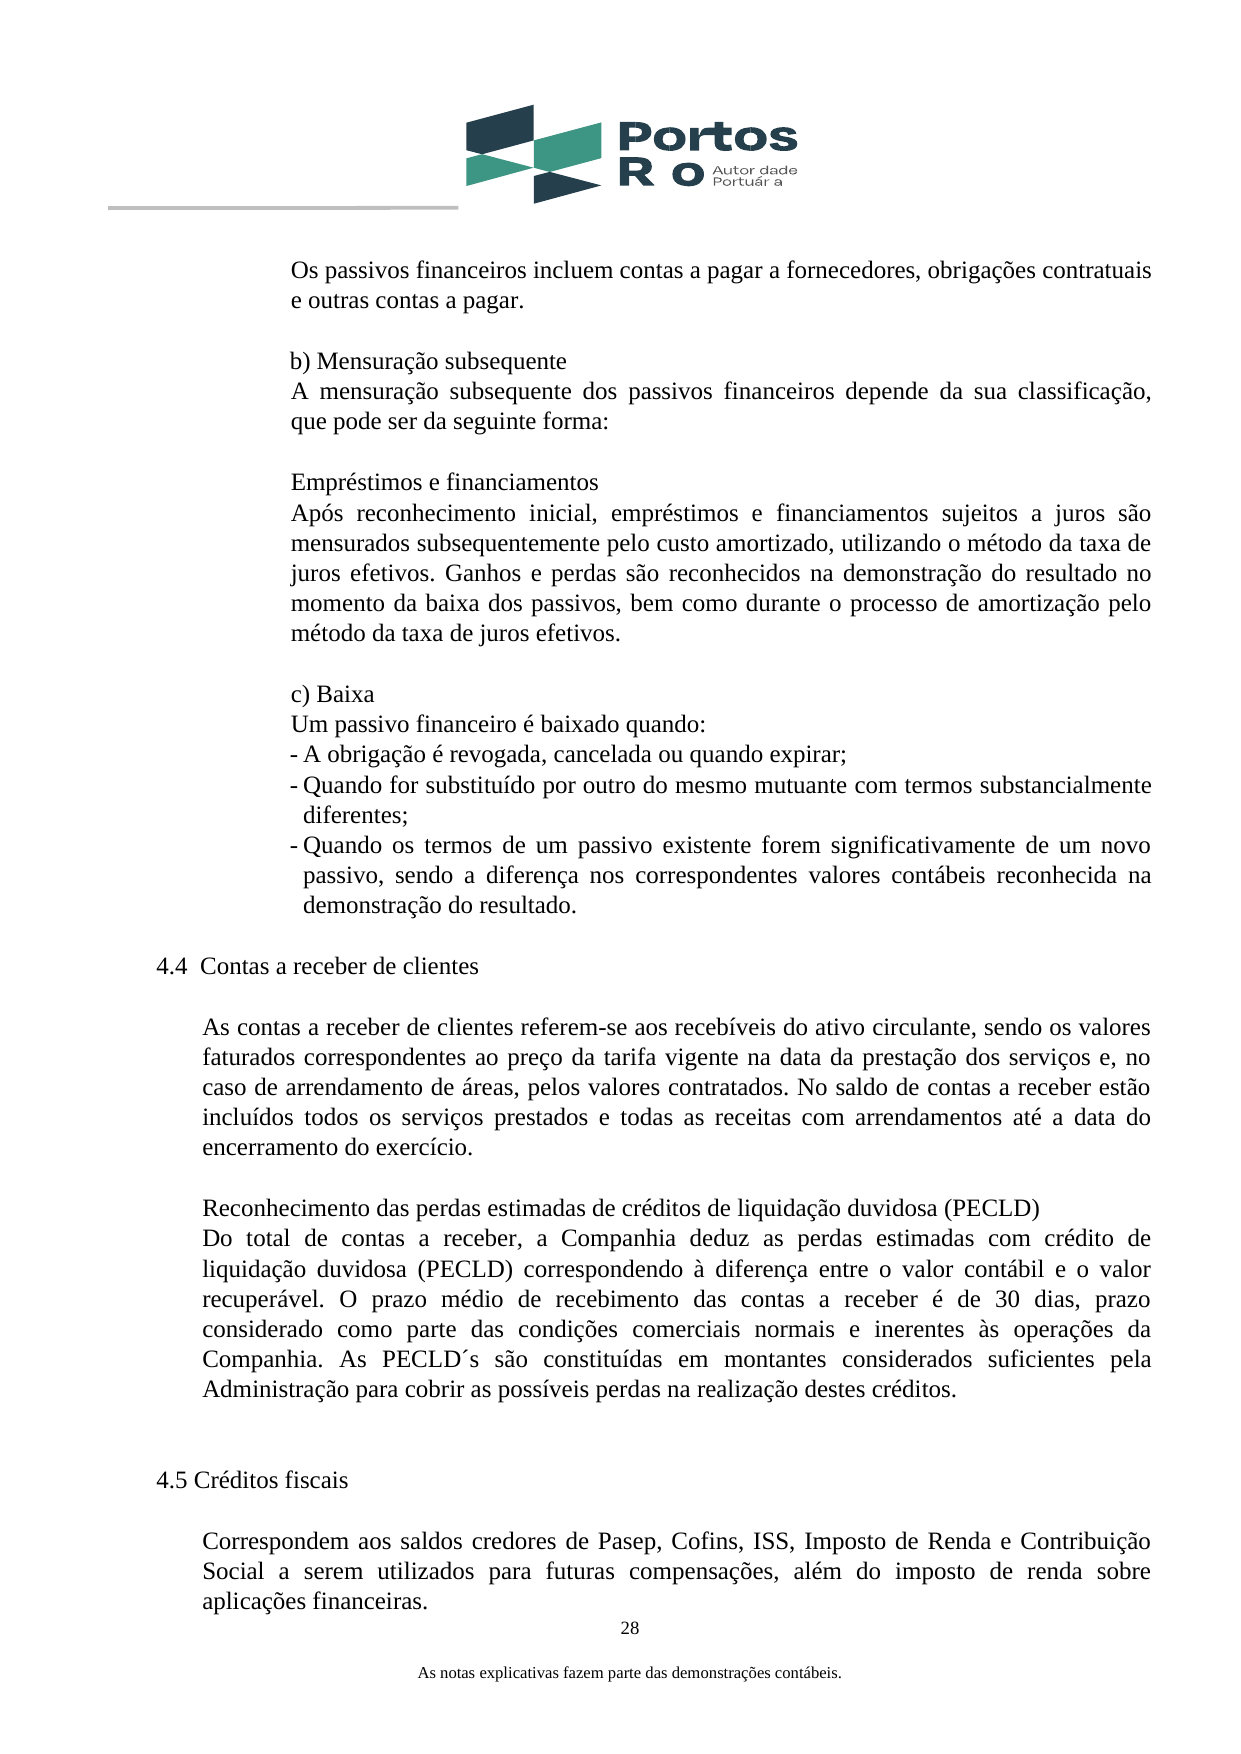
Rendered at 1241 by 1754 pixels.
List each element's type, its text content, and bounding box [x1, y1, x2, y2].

text A mensuração subsequente dos passivos financeiros depende da sua classificação, que pode ser da seguinte forma: [291, 376, 1152, 435]
list Mensuração subsequente [289, 346, 1152, 375]
text 4.5 Créditos fiscais [156, 1465, 1152, 1494]
text Os passivos financeiros incluem contas a pagar a fornecedores, obrigações contratuais e outras contas a pagar. [291, 255, 1152, 314]
text c) Baixa [291, 679, 1152, 707]
text As contas a receber de clientes referem-se aos recebíveis do ativo circulante, sendo os valores faturados correspondentes ao preço da tarifa vigente na data da prestação dos serviços e, no caso de arrendamento de áreas, pelos valores contratados. No saldo de contas a receber estão incluídos todos os serviços prestados e todas as receitas com arrendamentos até a data do encerramento do exercício. [202, 1012, 1152, 1161]
text 4.4 Contas a receber de clientes [156, 951, 1152, 980]
text Após reconhecimento inicial, empréstimos e financiamentos sujeitos a juros são mensurados subsequentemente pelo custo amortizado, utilizando o método da taxa de juros efetivos. Ganhos e perdas são reconhecidos na demonstração do resultado no momento da baixa dos passivos, bem como durante o processo de amortização pelo método da taxa de juros efetivos. [291, 498, 1152, 647]
text Do total de contas a receber, a Companhia deduz as perdas estimadas com crédito de liquidação duvidosa (PECLD) correspondendo à diferença entre o valor contábil e o valor recuperável. O prazo médio de recebimento das contas a receber é de 30 dias, prazo considerado como parte das condições comerciais normais e inerentes às operações da Companhia. As PECLD´s são constituídas em montantes considerados suficientes pela Administração para cobrir as possíveis perdas na realização destes créditos. [202, 1223, 1152, 1403]
text Reconhecimento das perdas estimadas de créditos de liquidação duvidosa (PECLD) [202, 1193, 1152, 1222]
list Quando os termos de um passivo existente forem significativamente de um novo passivo, sendo a diferença nos correspondentes valores contábeis reconhecida na demonstração do resultado. [289, 830, 1152, 919]
text Um passivo financeiro é baixado quando: [291, 709, 1152, 738]
list A obrigação é revogada, cancelada ou quando expirar; [289, 739, 1152, 768]
text Empréstimos e financiamentos [291, 467, 1152, 496]
list Quando for substituído por outro do mesmo mutuante com termos substancialmente diferentes; [289, 770, 1152, 829]
text Correspondem aos saldos credores de Pasep, Cofins, ISS, Imposto de Renda e Contribuição Social a serem utilizados para futuras compensações, além do imposto de renda sobre aplicações financeiras. [202, 1526, 1152, 1615]
